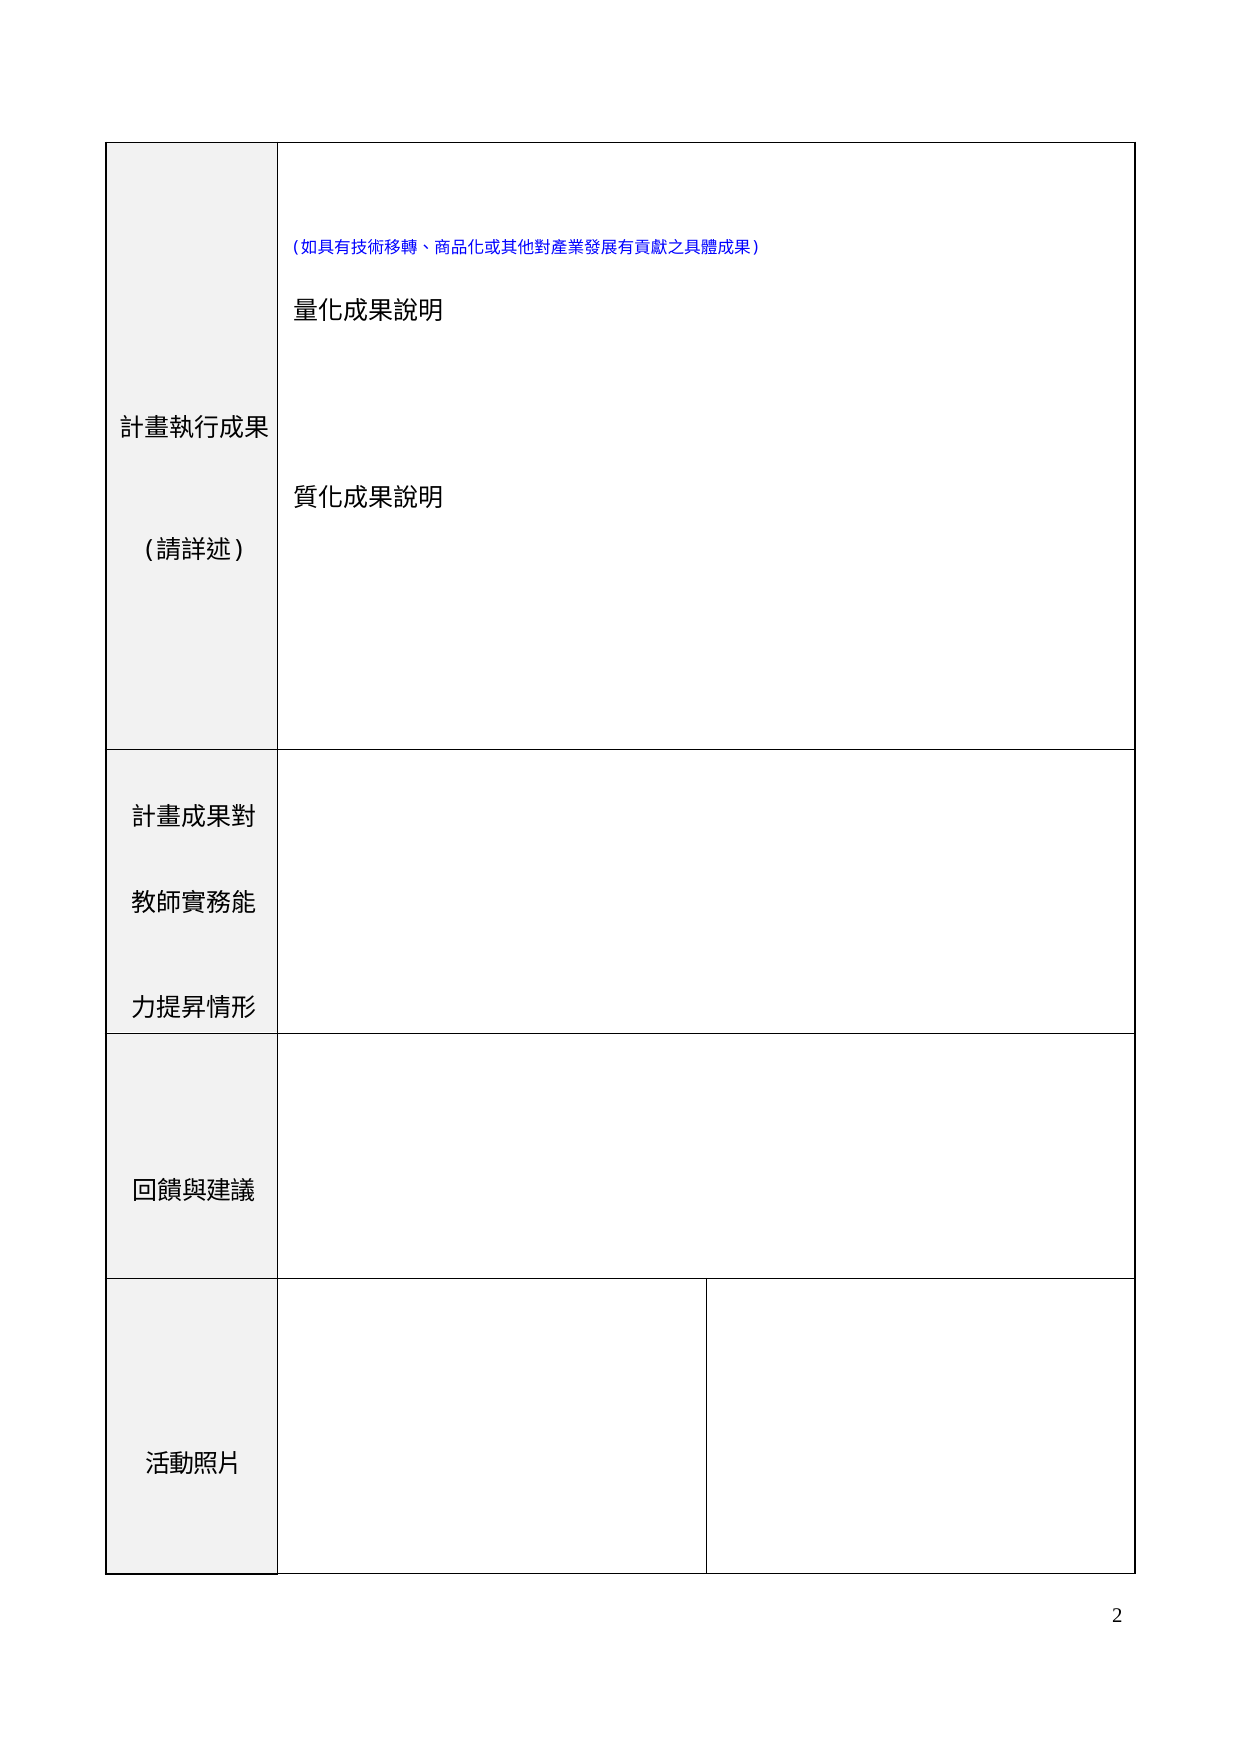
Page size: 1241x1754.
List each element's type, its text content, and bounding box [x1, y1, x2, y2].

table_cell [707, 1279, 1134, 1573]
table_cell [278, 1279, 706, 1573]
table_cell 活動照片 [107, 1279, 277, 1573]
table_cell 回饋與建議 [107, 1034, 277, 1278]
table_cell [278, 750, 1134, 1032]
table_cell 計畫執行成果 (請詳述) [107, 143, 277, 749]
table_cell (如具有技術移轉、商品化或其他對產業發展有貢獻之具體成果) 量化成果說明 質化成果說明 [278, 143, 1134, 749]
table_cell 計畫成果對 教師實務能 力提昇情形 [107, 750, 277, 1032]
table_cell [278, 1034, 1134, 1278]
